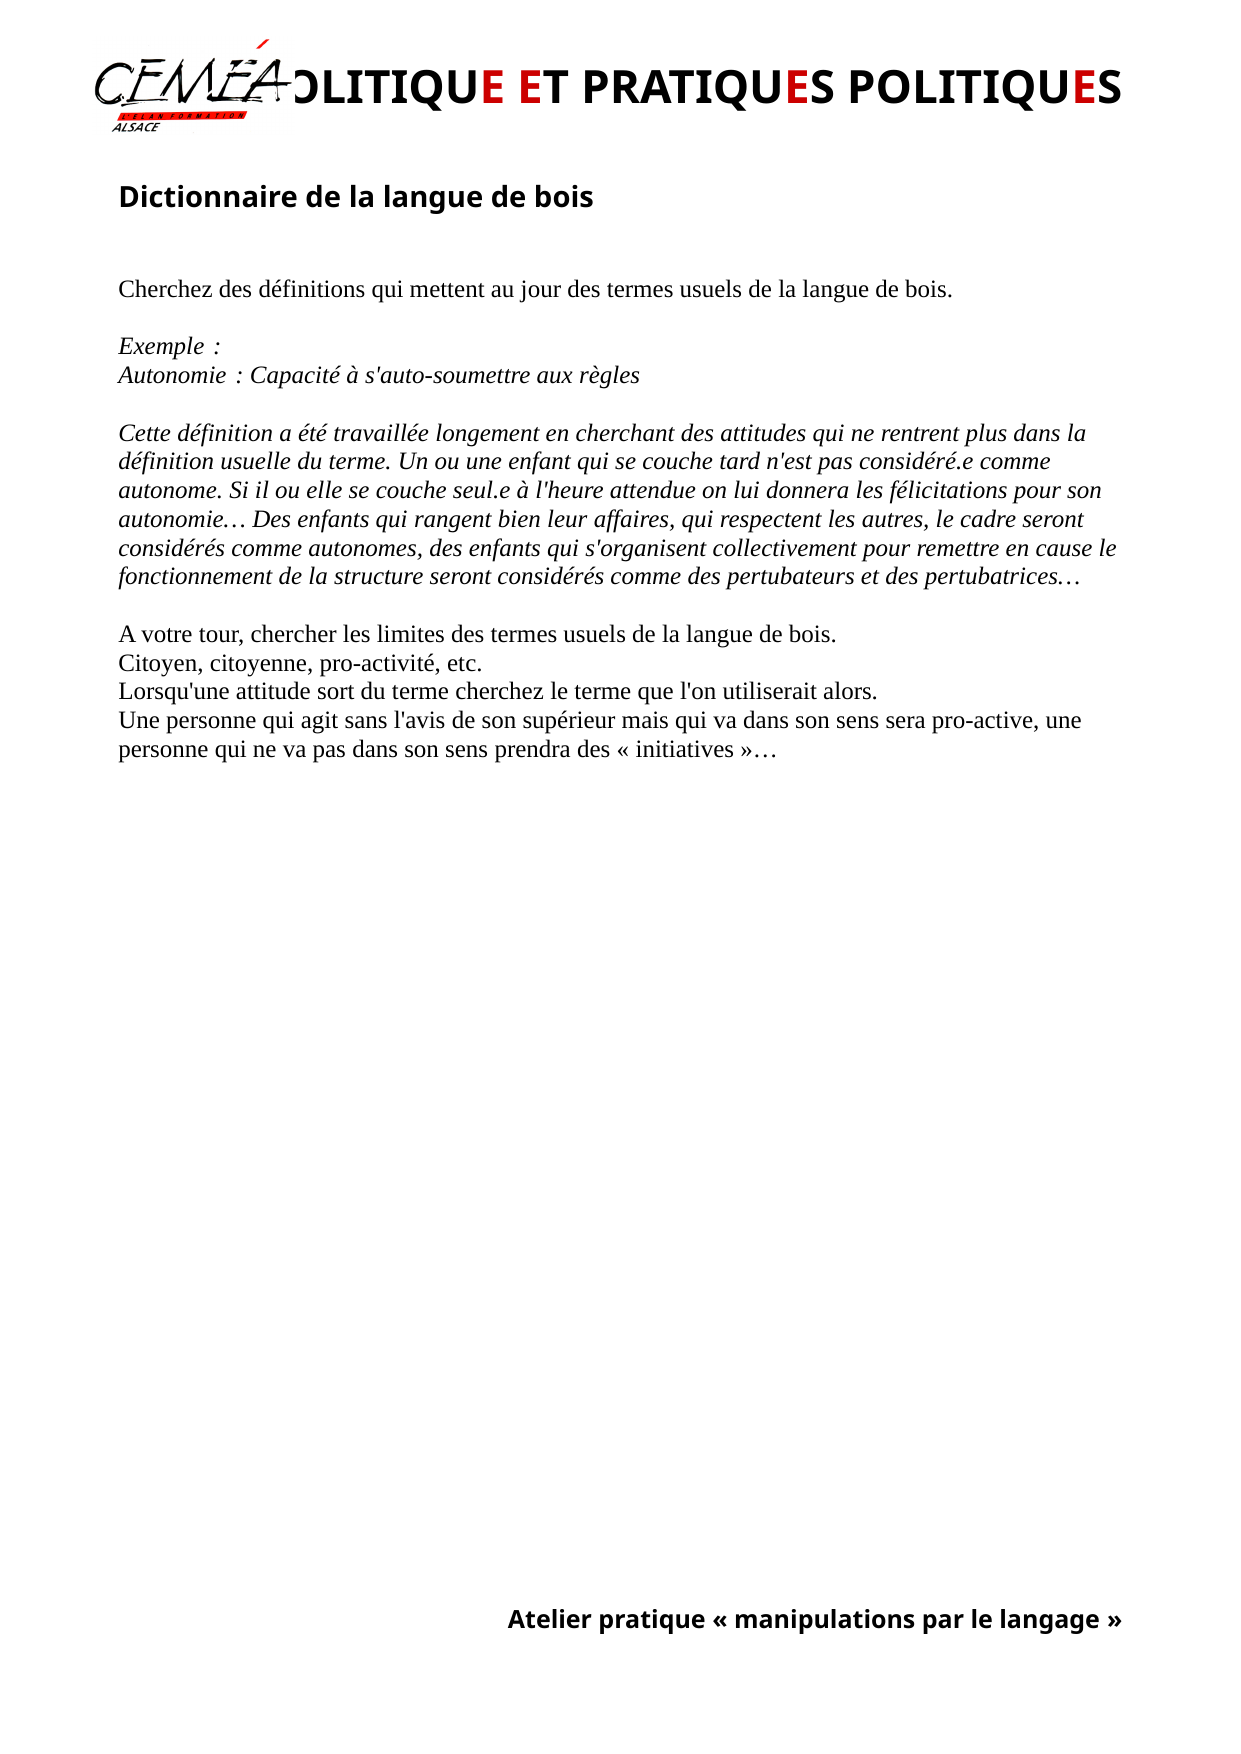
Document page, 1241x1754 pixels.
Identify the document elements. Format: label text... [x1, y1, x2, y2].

text Cette définition a été travaillée longement en cherchant des attitudes qui ne rentrent plus dans la définition usuelle du terme. Un ou une enfant qui se couche tard n'est pas considéré.e comme autonome. Si il ou elle se couche seul.e à l'heure attendue on lui donnera les félicitations pour son autonomie… Des enfants qui rangent bien leur affaires, qui respectent les autres, le cadre seront considérés comme autonomes, des enfants qui s'organisent collectivement pour remettre en cause le fonctionnement de la structure seront considérés comme des pertubateurs et des pertubatrices… [118, 418, 1122, 590]
picture [92, 36, 296, 135]
text Citoyen, citoyenne, pro-activité, etc. [118, 648, 1122, 676]
text Une personne qui agit sans l'avis de son supérieur mais qui va dans son sens sera pro-active, une personne qui ne va pas dans son sens prendra des « initiatives »… [118, 705, 1122, 763]
text Autonomie : Capacité à s'auto-soumettre aux règles [118, 360, 1122, 389]
text Lorsqu'une attitude sort du terme cherchez le terme que l'on utiliserait alors. [118, 676, 1122, 705]
text Dictionnaire de la langue de bois [118, 177, 1122, 216]
text Exemple : [118, 331, 1122, 360]
text Cherchez des définitions qui mettent au jour des termes usuels de la langue de bois. [118, 274, 1122, 303]
text A votre tour, chercher les limites des termes usuels de la langue de bois. [118, 619, 1122, 648]
